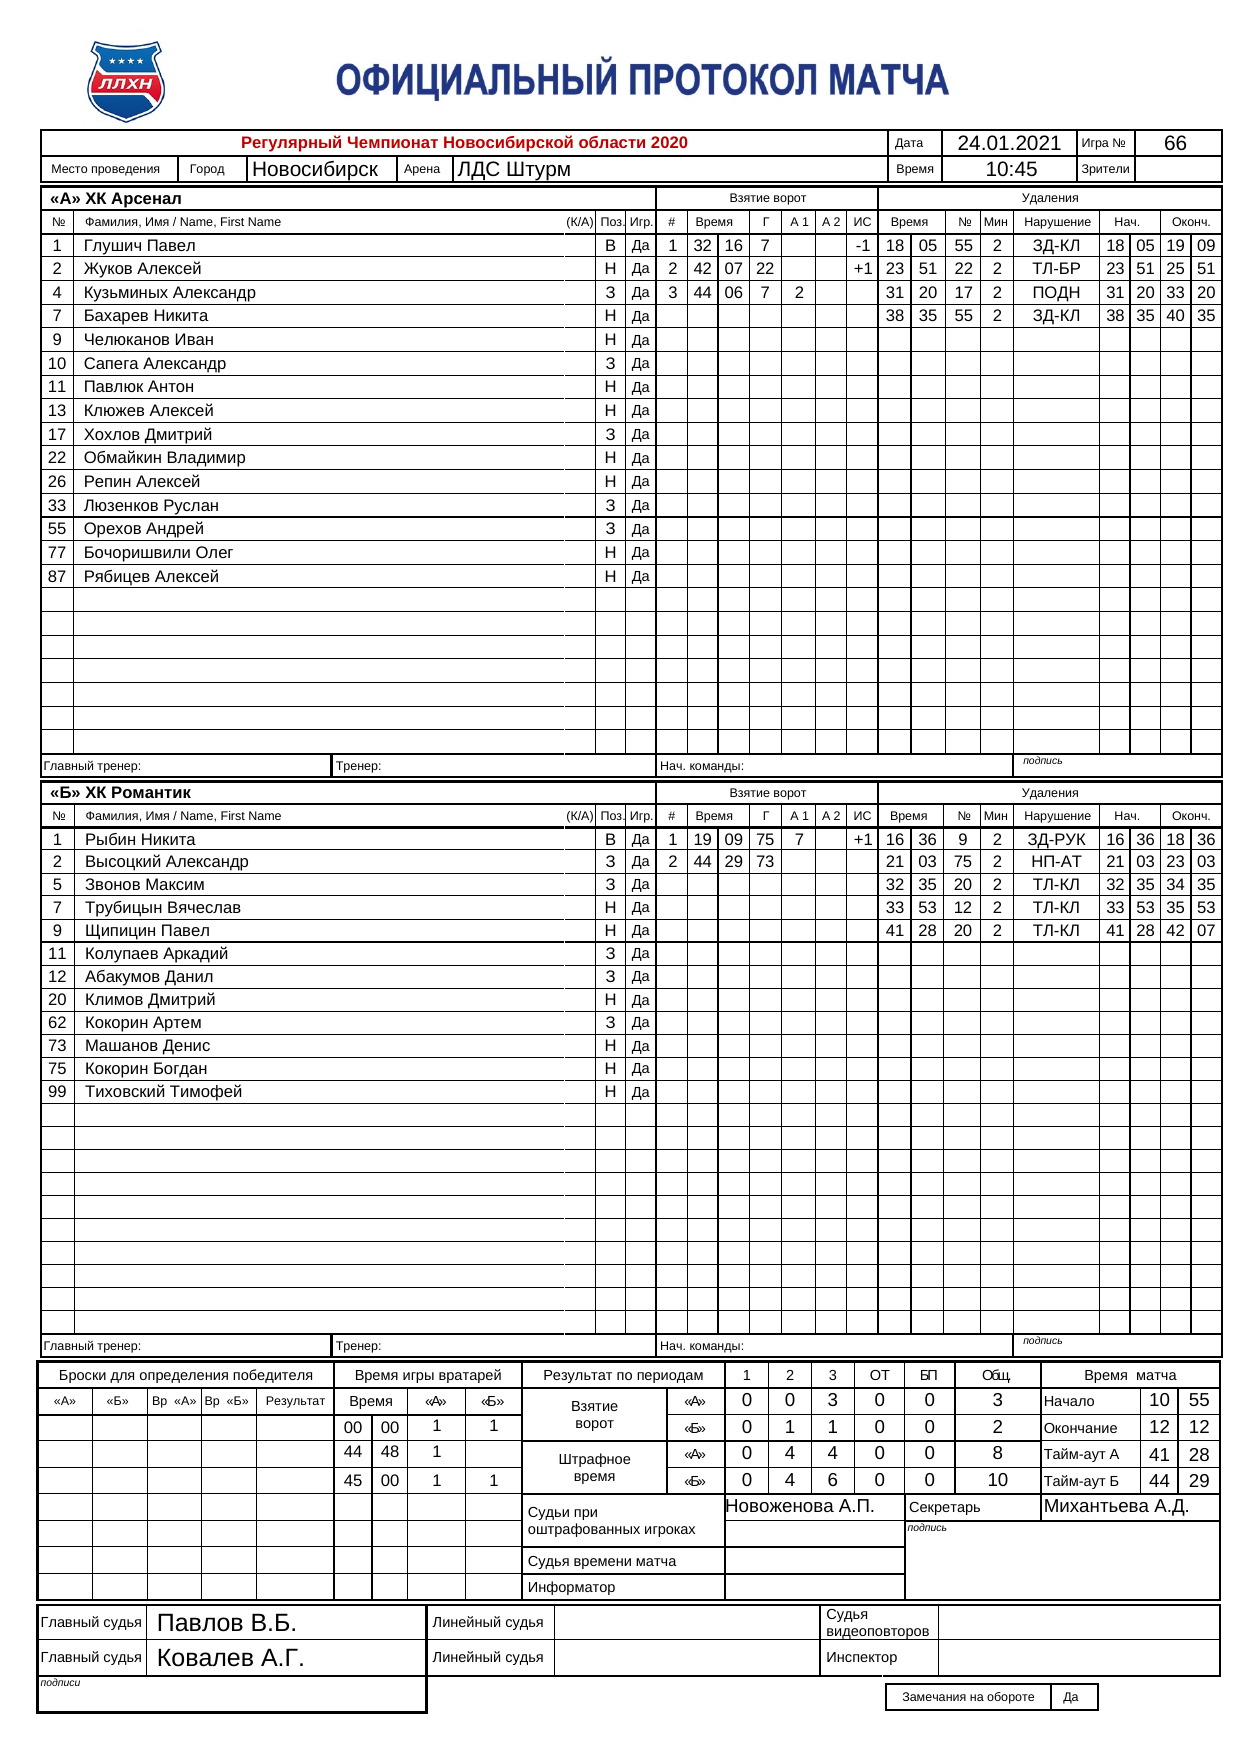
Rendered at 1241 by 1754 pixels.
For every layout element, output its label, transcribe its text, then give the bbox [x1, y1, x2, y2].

table_cell [912, 943, 943, 964]
table_cell Н [596, 328, 625, 351]
table_cell Судья видеоповторов [821, 1606, 938, 1639]
table_cell -1 [847, 235, 877, 256]
table_cell [596, 1196, 625, 1218]
table_cell 53 [1131, 896, 1160, 918]
table_cell [1100, 1265, 1129, 1287]
table_cell [912, 1288, 943, 1310]
table_cell [565, 1012, 595, 1033]
table_cell 06 [719, 281, 749, 303]
table_cell [879, 541, 910, 564]
table_cell [750, 683, 781, 706]
table_cell [981, 1288, 1013, 1310]
table_cell [879, 1104, 910, 1126]
table_cell Бочоришвили Олег [74, 541, 564, 564]
table_cell 12 [1141, 1415, 1177, 1440]
table_cell [816, 446, 846, 469]
table_cell 44 [688, 850, 717, 872]
table_cell [565, 588, 595, 611]
table_cell 4 [42, 281, 73, 303]
table_cell [1161, 399, 1190, 422]
table_cell [879, 1311, 910, 1333]
table_cell Нач. команды: [657, 1335, 1012, 1356]
table_cell [626, 707, 655, 729]
table_cell [39, 1574, 92, 1599]
table_cell [816, 352, 846, 374]
table_cell 2 [981, 850, 1013, 872]
table_cell [1161, 541, 1190, 564]
table_cell [782, 423, 815, 445]
table_cell [565, 707, 595, 729]
table_cell 03 [912, 850, 943, 872]
table_cell [335, 1521, 371, 1546]
table_cell [202, 1547, 256, 1573]
table_cell 51 [1192, 257, 1221, 280]
table_cell 1 [42, 829, 74, 849]
table_cell [1131, 1265, 1160, 1287]
table_cell [1131, 1311, 1160, 1333]
table_cell [750, 1311, 781, 1333]
table_cell Секретарь [906, 1495, 1040, 1520]
table_cell [879, 659, 910, 682]
table_cell [565, 659, 595, 682]
table_cell Да [626, 470, 655, 493]
table_cell [816, 1150, 846, 1172]
table_cell 44 [1141, 1468, 1177, 1493]
table_cell Орехов Андрей [74, 518, 564, 540]
table_cell [944, 1242, 980, 1264]
table_cell [981, 1196, 1013, 1218]
table_cell Да [626, 920, 655, 941]
table_cell [657, 305, 687, 327]
table_cell [657, 943, 687, 964]
table_cell 7 [42, 305, 73, 327]
table_cell [750, 305, 781, 327]
table_cell [847, 376, 877, 398]
table_cell № [42, 211, 73, 233]
table_cell [626, 730, 655, 753]
table_cell [626, 1265, 655, 1287]
table_cell 40 [1161, 305, 1190, 327]
table_cell А 2 [816, 805, 846, 826]
table_cell [688, 328, 717, 351]
table_cell [750, 494, 781, 516]
table_cell [565, 920, 595, 941]
table_cell Новоженова А.П. [726, 1495, 904, 1520]
table_cell [1192, 659, 1221, 682]
table_cell [657, 1265, 687, 1287]
table_cell [782, 874, 815, 895]
table_cell 0 [855, 1415, 904, 1440]
table_cell [719, 966, 749, 987]
table_cell Да [626, 494, 655, 516]
table_cell [688, 1081, 717, 1103]
table_cell [750, 541, 781, 564]
table_cell [847, 612, 877, 634]
table_header Время матча [1042, 1363, 1219, 1387]
table_cell [1192, 399, 1221, 422]
table_cell [688, 494, 717, 516]
table_cell 1 [769, 1415, 811, 1440]
table_cell [944, 943, 980, 964]
table_cell [816, 636, 846, 658]
table_cell [750, 328, 781, 351]
table_cell [408, 1547, 465, 1573]
table_cell № [944, 805, 980, 826]
table_cell [816, 1104, 846, 1126]
table_cell [74, 588, 564, 611]
table_cell [847, 989, 877, 1011]
table_cell [1192, 1219, 1221, 1241]
table_cell Звонов Максим [75, 874, 564, 895]
table_cell [1014, 328, 1099, 351]
table_cell [944, 1127, 980, 1149]
table_cell [1131, 989, 1160, 1011]
table_cell Нач. команды: [657, 755, 1012, 776]
table_cell 09 [1192, 235, 1221, 256]
table_cell [335, 1574, 371, 1599]
table_cell [596, 1219, 625, 1241]
table_cell [847, 1035, 877, 1057]
table_cell [1192, 1196, 1221, 1218]
table_cell [74, 683, 564, 706]
table_cell [565, 328, 595, 351]
table_cell [782, 1196, 815, 1218]
table_cell [912, 494, 945, 516]
table_cell З [596, 1012, 625, 1033]
table_cell [1100, 1173, 1129, 1195]
table_cell [879, 1127, 910, 1149]
table_cell Мин [981, 211, 1013, 233]
table_header Удаления [879, 783, 1221, 803]
table_cell [816, 707, 846, 729]
table_cell 2 [981, 874, 1013, 895]
table_cell 32 [879, 874, 910, 895]
table_cell [1100, 966, 1129, 987]
table_cell [688, 588, 717, 611]
table_cell [719, 305, 749, 327]
table_cell [1192, 730, 1221, 753]
table_cell [565, 376, 595, 398]
table_cell 18 [1100, 235, 1129, 256]
table_cell Климов Дмитрий [75, 989, 564, 1011]
table_cell [939, 1640, 1219, 1675]
table_cell З [596, 518, 625, 540]
table_cell 38 [879, 305, 910, 327]
table_cell [657, 518, 687, 540]
table_cell [565, 235, 595, 256]
table_cell Поз. [596, 805, 625, 826]
table_cell [1131, 636, 1160, 658]
table_cell [719, 423, 749, 445]
table_cell [750, 707, 781, 729]
table_cell [1099, 1682, 1220, 1711]
table_cell 75 [42, 1058, 74, 1079]
table_cell [912, 659, 945, 682]
table_cell Да [626, 399, 655, 422]
table_cell [782, 1081, 815, 1103]
table_cell Вр «А» [148, 1389, 201, 1413]
table_cell [565, 1150, 595, 1172]
table_cell [39, 1468, 92, 1493]
table_cell [847, 1012, 877, 1033]
table_cell Кузьминых Александр [74, 281, 564, 303]
table_cell № [946, 211, 980, 233]
table_cell [750, 518, 781, 540]
table_cell [816, 1012, 846, 1033]
table_cell Да [626, 328, 655, 351]
table_cell [657, 376, 687, 398]
table_cell Да [626, 989, 655, 1011]
table_cell [981, 1104, 1013, 1126]
table_cell [782, 588, 815, 611]
table_cell [596, 707, 625, 729]
table_cell [1161, 1035, 1190, 1057]
table_cell Да [626, 850, 655, 872]
table_cell [912, 588, 945, 611]
table_cell [1161, 730, 1190, 753]
table_cell [39, 1416, 92, 1440]
table_cell [565, 423, 595, 445]
table_cell [847, 541, 877, 564]
table_cell [816, 1058, 846, 1079]
table_cell [847, 494, 877, 516]
table_cell [688, 943, 717, 964]
table_cell Да [626, 305, 655, 327]
table_cell 77 [42, 541, 73, 564]
table_cell [657, 588, 687, 611]
table_cell [657, 565, 687, 587]
table_cell [1192, 1288, 1221, 1310]
table_cell ТЛ-КЛ [1014, 920, 1099, 941]
table_cell 3 [956, 1389, 1040, 1413]
table_cell 0 [726, 1468, 768, 1493]
table_cell (К/А) [565, 211, 595, 233]
table_cell [1192, 636, 1221, 658]
table_cell [879, 1288, 910, 1310]
table_cell [1131, 1104, 1160, 1126]
table_cell [688, 636, 717, 658]
table_cell [847, 1127, 877, 1149]
table_cell В [596, 235, 625, 256]
table_cell [657, 707, 687, 729]
table_cell Время [688, 211, 749, 233]
table_cell [1100, 1242, 1129, 1264]
table_cell [981, 1058, 1013, 1079]
table_cell [1161, 565, 1190, 587]
table_cell [657, 989, 687, 1011]
table_cell [1192, 376, 1221, 398]
table_cell [944, 1196, 980, 1218]
table_cell 35 [1131, 305, 1160, 327]
table_cell [1014, 494, 1099, 516]
table_cell 35 [912, 874, 943, 895]
table_cell Н [596, 1058, 625, 1079]
table_cell [847, 1104, 877, 1126]
table_cell Игр. [626, 805, 655, 826]
table_cell [257, 1574, 333, 1599]
table_cell [912, 399, 945, 422]
table_cell [816, 1242, 846, 1264]
table_cell [1161, 1288, 1190, 1310]
table_cell [816, 494, 846, 516]
table_cell [1192, 707, 1221, 729]
table_cell Да [626, 376, 655, 398]
table_cell З [596, 423, 625, 445]
table_cell [981, 1219, 1013, 1241]
table_cell [1100, 1219, 1129, 1241]
table_cell [1100, 730, 1129, 753]
table_cell [944, 1058, 980, 1079]
table_cell [847, 470, 877, 493]
table_cell 20 [944, 874, 980, 895]
table_cell [1100, 446, 1129, 469]
table_cell 99 [42, 1081, 74, 1103]
table_cell № [42, 805, 74, 826]
table_cell [912, 636, 945, 658]
table_cell 36 [1131, 829, 1160, 849]
table_cell «Б» [668, 1468, 724, 1493]
table_cell [596, 1173, 625, 1195]
table_cell 10 [956, 1468, 1040, 1493]
table_cell 9 [42, 328, 73, 351]
table_cell Время [889, 157, 941, 181]
table_cell [782, 1127, 815, 1149]
table_cell 07 [719, 257, 749, 280]
table_cell [75, 1265, 564, 1287]
table_cell [42, 1150, 74, 1172]
table_cell [750, 896, 781, 918]
table_cell [657, 920, 687, 941]
table_header Регулярный Чемпионат Новосибирской области 2020 [42, 131, 887, 155]
table_cell [981, 328, 1013, 351]
table_cell [1192, 446, 1221, 469]
table_cell 21 [1100, 850, 1129, 872]
table_cell [782, 636, 815, 658]
table_cell [912, 1242, 943, 1264]
table_cell Поз. [596, 211, 625, 233]
table_cell Тиховский Тимофей [75, 1081, 564, 1103]
table_cell [946, 352, 980, 374]
table_cell [816, 257, 846, 280]
table_cell Сапега Александр [74, 352, 564, 374]
table_cell 00 [335, 1416, 371, 1440]
table_cell Оконч. [1161, 805, 1221, 826]
table_cell Судьи при оштрафованных игроках [523, 1495, 724, 1546]
table_cell [1131, 966, 1160, 987]
table_cell 1 [42, 235, 73, 256]
table_cell [42, 1242, 74, 1264]
table_cell [879, 1173, 910, 1195]
table_cell [719, 943, 749, 964]
table_header ОТ [855, 1363, 904, 1387]
table_cell [782, 1242, 815, 1264]
table_cell Время [879, 211, 945, 233]
table_cell [335, 1547, 371, 1573]
table_cell [719, 1150, 749, 1172]
table_cell [1131, 1035, 1160, 1057]
table_cell [1131, 446, 1160, 469]
table_cell З [596, 494, 625, 516]
table_cell [626, 1127, 655, 1149]
table_cell [42, 1173, 74, 1195]
table_cell Да [626, 446, 655, 469]
table_cell [1131, 1081, 1160, 1103]
table_cell [981, 966, 1013, 987]
table_cell [912, 730, 945, 753]
table_cell [1014, 1012, 1099, 1033]
table_cell [847, 588, 877, 611]
table_cell 2 [42, 850, 74, 872]
table_cell Да [626, 541, 655, 564]
table_cell Н [596, 446, 625, 469]
table_cell [912, 423, 945, 445]
table_cell [946, 446, 980, 469]
table_cell [75, 1288, 564, 1310]
table_cell [879, 565, 910, 587]
table_cell Г [750, 211, 781, 233]
table_cell [75, 1127, 564, 1149]
table_cell [879, 446, 910, 469]
table_cell ИС [847, 805, 877, 826]
table_cell 19 [1161, 235, 1190, 256]
table_cell [565, 446, 595, 469]
table_cell [750, 920, 781, 941]
table_cell [688, 683, 717, 706]
table_cell 11 [42, 376, 73, 398]
table_cell [148, 1574, 201, 1599]
table_cell Г [750, 805, 781, 826]
table_cell 45 [335, 1468, 371, 1493]
table_cell [1161, 1242, 1190, 1264]
table_cell [912, 328, 945, 351]
table_cell [596, 1288, 625, 1310]
table_cell [688, 707, 717, 729]
table_cell [879, 683, 910, 706]
table_cell Время [688, 805, 749, 826]
table_cell [782, 446, 815, 469]
table_cell [565, 399, 595, 422]
table_cell [1014, 1104, 1099, 1126]
table_cell [750, 1288, 781, 1310]
table_cell [626, 1196, 655, 1218]
table_cell [657, 659, 687, 682]
table_cell 2 [657, 257, 687, 280]
table_cell [726, 1548, 904, 1573]
table_cell [816, 518, 846, 540]
table_cell 7 [750, 281, 781, 303]
table_cell [1014, 1150, 1099, 1172]
table_cell Н [596, 305, 625, 327]
table_cell [944, 1219, 980, 1241]
table_cell [1131, 423, 1160, 445]
table_cell 31 [1100, 281, 1129, 303]
table_cell [1161, 423, 1190, 445]
table_header Дата [889, 131, 941, 155]
table_cell [981, 943, 1013, 964]
table_cell 20 [912, 281, 945, 303]
table_cell [1014, 1081, 1099, 1103]
table_cell [816, 659, 846, 682]
table_cell [782, 1058, 815, 1079]
table_cell Машанов Денис [75, 1035, 564, 1057]
table_cell [1161, 588, 1190, 611]
table_cell [596, 588, 625, 611]
table_cell Главный судья [39, 1606, 146, 1639]
table_cell [688, 565, 717, 587]
table_cell [719, 446, 749, 469]
table_cell [816, 896, 846, 918]
table_cell [847, 850, 877, 872]
table_cell [1192, 565, 1221, 587]
table_cell [750, 1035, 781, 1057]
table_cell [257, 1441, 333, 1467]
table_cell 0 [905, 1415, 954, 1440]
table_cell Время [335, 1389, 407, 1413]
table_cell 22 [946, 257, 980, 280]
table_cell [1192, 352, 1221, 374]
table_cell ПОДН [1014, 281, 1099, 303]
table_cell [1131, 1012, 1160, 1033]
table_cell [879, 612, 910, 634]
table_cell [688, 966, 717, 987]
table_cell [1161, 376, 1190, 398]
table_cell [879, 707, 910, 729]
table_cell [946, 518, 980, 540]
table_cell Взятие ворот [523, 1389, 666, 1440]
table_cell [1192, 1012, 1221, 1033]
table_cell А 1 [782, 211, 815, 233]
table_cell [1100, 1288, 1129, 1310]
table_cell [719, 328, 749, 351]
table_cell [596, 730, 625, 753]
table_cell [719, 352, 749, 374]
table_cell [847, 423, 877, 445]
table_cell З [596, 966, 625, 987]
table_cell [626, 588, 655, 611]
table_cell [1161, 612, 1190, 634]
table_cell [1161, 1265, 1190, 1287]
table_cell 55 [946, 235, 980, 256]
table_cell [1192, 1127, 1221, 1149]
table_cell [688, 1265, 717, 1287]
table_cell Ковалев А.Г. [147, 1640, 425, 1675]
table_cell [946, 399, 980, 422]
table_cell [816, 399, 846, 422]
table_cell [847, 281, 877, 303]
table_cell [657, 1288, 687, 1310]
table_header Замечания на обороте [887, 1685, 1050, 1709]
table_cell [565, 1288, 595, 1310]
table_cell Люзенков Руслан [74, 494, 564, 516]
table_cell [257, 1468, 333, 1493]
table_cell [1161, 1058, 1190, 1079]
table_cell 0 [726, 1389, 768, 1413]
table_cell [782, 518, 815, 540]
table_cell [1192, 541, 1221, 564]
table_cell [42, 636, 73, 658]
table_cell [981, 494, 1013, 516]
table_cell [565, 612, 595, 634]
table_cell [847, 1196, 877, 1218]
table_cell ЗД-РУК [1014, 829, 1099, 849]
table_cell [257, 1494, 333, 1520]
table_cell Оконч. [1161, 211, 1221, 233]
table_cell Рыбин Никита [75, 829, 564, 849]
table_cell [1131, 1219, 1160, 1241]
table_cell [912, 1012, 943, 1033]
table_cell [946, 470, 980, 493]
table_cell [750, 376, 781, 398]
table_cell [688, 1104, 717, 1126]
table_cell [750, 1242, 781, 1264]
table_cell [981, 1081, 1013, 1103]
table_cell «Б » [466, 1389, 521, 1413]
table_cell [879, 518, 910, 540]
table_cell [202, 1441, 256, 1467]
table_cell [719, 1127, 749, 1149]
table_cell [782, 1173, 815, 1195]
table_cell 35 [1131, 874, 1160, 895]
table_cell Н [596, 399, 625, 422]
table_cell [782, 966, 815, 987]
table_cell [816, 1196, 846, 1218]
table_cell Да [626, 1012, 655, 1033]
table_cell [816, 1173, 846, 1195]
table_cell 22 [42, 446, 73, 469]
table_cell [75, 1150, 564, 1172]
table_cell [847, 943, 877, 964]
table_cell [782, 730, 815, 753]
table_cell [944, 1265, 980, 1287]
table_cell [1100, 659, 1129, 682]
table_cell ЗД-КЛ [1014, 235, 1099, 256]
table_cell 21 [879, 850, 910, 872]
table_cell [944, 1150, 980, 1172]
table_cell Нарушение [1014, 211, 1099, 233]
table_cell [981, 636, 1013, 658]
table_cell [688, 730, 717, 753]
table_cell 0 [769, 1389, 811, 1413]
table_cell 1 [657, 235, 687, 256]
table_cell [1100, 612, 1129, 634]
table_header Взятие ворот [657, 783, 877, 803]
table_cell Н [596, 470, 625, 493]
table_cell [565, 636, 595, 658]
table_cell 33 [1161, 281, 1190, 303]
table_cell [335, 1494, 371, 1520]
table_cell Да [626, 966, 655, 987]
table_cell [816, 829, 846, 849]
table_cell [1192, 494, 1221, 516]
table_cell 1 [408, 1468, 465, 1493]
table_cell 2 [981, 305, 1013, 327]
table_cell [1131, 707, 1160, 729]
table_cell [596, 1104, 625, 1126]
table_cell Щипицин Павел [75, 920, 564, 941]
table_cell 1 [408, 1441, 465, 1467]
table_cell [1014, 1127, 1099, 1149]
table_cell [719, 541, 749, 564]
table_cell [555, 1640, 819, 1675]
table_cell 42 [688, 257, 717, 280]
table_cell [719, 1288, 749, 1310]
table_cell [847, 1081, 877, 1103]
table_cell Нарушение [1014, 805, 1099, 826]
table_cell [719, 989, 749, 1011]
table_cell [879, 328, 910, 351]
table_cell 19 [688, 829, 717, 849]
table_cell Результат [257, 1389, 333, 1413]
table_cell [1161, 1311, 1190, 1333]
table_cell 35 [1161, 896, 1190, 918]
table_cell Штрафное время [523, 1442, 666, 1493]
table_cell [816, 305, 846, 327]
table_cell [1100, 989, 1129, 1011]
table_cell Новосибирск [248, 157, 396, 181]
table_cell [1131, 565, 1160, 587]
table_cell Хохлов Дмитрий [74, 423, 564, 445]
table_cell 11 [42, 943, 74, 964]
table_cell [879, 423, 910, 445]
table_cell 29 [1179, 1468, 1219, 1493]
table_cell [408, 1574, 465, 1599]
table_cell [946, 494, 980, 516]
table_cell [657, 896, 687, 918]
table_cell [946, 659, 980, 682]
table_cell [912, 1104, 943, 1126]
table_cell [1100, 588, 1129, 611]
table_cell [688, 1035, 717, 1057]
table_cell [750, 565, 781, 587]
table_cell [42, 683, 73, 706]
table_cell Тайм-аут А [1042, 1441, 1140, 1467]
table_cell [719, 470, 749, 493]
table_cell Обмайкин Владимир [74, 446, 564, 469]
table_cell [148, 1494, 201, 1520]
table_cell [42, 1196, 74, 1218]
table_cell Информатор [523, 1575, 724, 1599]
table_cell 20 [42, 989, 74, 1011]
table_cell Да [626, 518, 655, 540]
table_cell [1014, 707, 1099, 729]
table_cell [816, 541, 846, 564]
table_cell [257, 1547, 333, 1573]
table_cell [944, 1081, 980, 1103]
table_cell А 2 [816, 211, 846, 233]
table_cell [719, 1081, 749, 1103]
table_cell [1100, 1104, 1129, 1126]
table_cell 3 [657, 281, 687, 303]
table_cell ТЛ-КЛ [1014, 874, 1099, 895]
table_cell ТЛ-БР [1014, 257, 1099, 280]
table_cell [912, 612, 945, 634]
table_cell [750, 470, 781, 493]
table_cell [750, 1173, 781, 1195]
table_cell Михантьева А.Д. [1042, 1495, 1219, 1520]
table_cell [626, 659, 655, 682]
table_cell Павлов В.Б. [147, 1606, 425, 1639]
table_cell [93, 1416, 147, 1440]
table_cell 51 [912, 257, 945, 280]
table_cell [750, 423, 781, 445]
table_cell [944, 966, 980, 987]
table_cell А 1 [782, 805, 815, 826]
table_cell [1131, 399, 1160, 422]
table_cell [981, 399, 1013, 422]
table_cell [657, 494, 687, 516]
table_cell [719, 1311, 749, 1333]
table_cell [1014, 423, 1099, 445]
table_cell [782, 235, 815, 256]
table_cell [847, 446, 877, 469]
table_cell [74, 730, 564, 753]
table_cell Линейный судья [428, 1606, 554, 1639]
table_cell [981, 730, 1013, 753]
table_cell [847, 518, 877, 540]
table_cell [750, 1127, 781, 1149]
table_cell Репин Алексей [74, 470, 564, 493]
table_cell [1131, 1173, 1160, 1195]
table_cell [782, 896, 815, 918]
table_cell [39, 1547, 92, 1573]
table_cell [1100, 1150, 1129, 1172]
table_cell 9 [42, 920, 74, 941]
table_cell [719, 636, 749, 658]
table_cell [688, 920, 717, 941]
table_cell З [596, 352, 625, 374]
table_cell [981, 518, 1013, 540]
table_cell [946, 376, 980, 398]
table_cell [944, 1288, 980, 1310]
table_cell [1161, 1104, 1190, 1126]
table_cell [1131, 730, 1160, 753]
table_cell [1100, 423, 1129, 445]
table_cell [596, 612, 625, 634]
table_cell [1192, 966, 1221, 987]
table_cell [816, 470, 846, 493]
table_cell 53 [912, 896, 943, 918]
table_cell [782, 1150, 815, 1172]
table_cell [565, 1311, 595, 1333]
table_cell [946, 328, 980, 351]
table_cell [1014, 659, 1099, 682]
table_cell [39, 1521, 92, 1546]
table_cell [879, 1012, 910, 1033]
table_cell [466, 1547, 521, 1573]
table_cell [1192, 1150, 1221, 1172]
table_cell 42 [1161, 920, 1190, 941]
table_cell 73 [42, 1035, 74, 1057]
table_cell [1131, 588, 1160, 611]
table_cell [879, 1219, 910, 1241]
table_cell 2 [981, 896, 1013, 918]
table_cell 87 [42, 565, 73, 587]
table_cell [981, 683, 1013, 706]
table_cell [750, 636, 781, 658]
table_cell [688, 1288, 717, 1310]
table_cell 51 [1131, 257, 1160, 280]
table_cell [879, 943, 910, 964]
table_cell 0 [726, 1442, 768, 1467]
table_cell 41 [1141, 1441, 1177, 1467]
table_cell 62 [42, 1012, 74, 1033]
table_cell [688, 1242, 717, 1264]
table_cell [688, 1173, 717, 1195]
table_cell [565, 1196, 595, 1218]
table_cell Нач. [1100, 211, 1160, 233]
table_cell [373, 1547, 407, 1573]
table_cell [847, 966, 877, 987]
table_cell [750, 612, 781, 634]
table_cell [912, 376, 945, 398]
table_cell [981, 1242, 1013, 1264]
table_cell [944, 1012, 980, 1033]
table_cell Фамилия, Имя / Name, First Name [75, 805, 565, 826]
table_cell [816, 989, 846, 1011]
table_cell подпись [1014, 1335, 1221, 1356]
table_cell [981, 588, 1013, 611]
table_cell [565, 850, 595, 872]
table_cell 2 [42, 257, 73, 280]
table_cell [1100, 636, 1129, 658]
table_cell 07 [1192, 920, 1221, 941]
table_cell 12 [944, 896, 980, 918]
table_cell 17 [42, 423, 73, 445]
table_cell [981, 1127, 1013, 1149]
table_cell Главный тренер: [42, 755, 330, 776]
table_cell [946, 541, 980, 564]
table_cell [816, 920, 846, 941]
table_cell [42, 588, 73, 611]
table_header 66 [1136, 131, 1221, 155]
table_cell [816, 1219, 846, 1241]
table_cell [565, 470, 595, 493]
table_cell [39, 1441, 92, 1467]
table_cell [1131, 612, 1160, 634]
table_cell [816, 376, 846, 398]
table_cell [847, 683, 877, 706]
table_cell [726, 1575, 904, 1599]
table_cell 0 [905, 1468, 954, 1493]
table_cell З [596, 850, 625, 872]
table_cell [719, 588, 749, 611]
table_cell [847, 399, 877, 422]
table_cell подписи [39, 1677, 425, 1711]
table_cell Вр «Б» [202, 1389, 256, 1413]
table_cell [565, 989, 595, 1011]
table_cell [816, 1311, 846, 1333]
table_cell 20 [944, 920, 980, 941]
table_cell [782, 659, 815, 682]
table_cell # [657, 805, 687, 826]
table_cell Н [596, 565, 625, 587]
table_cell 10 [1141, 1389, 1177, 1413]
table_cell 22 [750, 257, 781, 280]
table_cell [428, 1677, 882, 1711]
table_cell 12 [1179, 1415, 1219, 1440]
table_cell 55 [946, 305, 980, 327]
table_cell [1192, 1265, 1221, 1287]
table_cell [782, 943, 815, 964]
table_cell [688, 612, 717, 634]
table_cell [688, 1196, 717, 1218]
table_cell [750, 352, 781, 374]
table_cell [1014, 1288, 1099, 1310]
table_cell [1131, 376, 1160, 398]
table_cell [657, 1127, 687, 1149]
table_cell [782, 612, 815, 634]
table_cell [1014, 399, 1099, 422]
table_cell [1100, 470, 1129, 493]
table_cell [981, 1173, 1013, 1195]
table_cell 41 [1100, 920, 1129, 941]
table_cell [816, 1127, 846, 1149]
table_cell [782, 1012, 815, 1033]
table_cell [1192, 989, 1221, 1011]
table_cell [847, 636, 877, 658]
table_cell [912, 707, 945, 729]
table_cell 2 [956, 1415, 1040, 1440]
table_cell [657, 730, 687, 753]
table_cell Жуков Алексей [74, 257, 564, 280]
table_cell 18 [1161, 829, 1190, 849]
table_cell [782, 494, 815, 516]
table_cell [719, 1265, 749, 1287]
table_cell [657, 541, 687, 564]
table_cell 1 [466, 1416, 521, 1440]
table_cell [1161, 707, 1190, 729]
table_cell [75, 1173, 564, 1195]
table_cell [688, 1127, 717, 1149]
table_cell [626, 1104, 655, 1126]
table_cell [912, 1035, 943, 1057]
table_cell [1192, 1242, 1221, 1264]
table_cell Да [626, 235, 655, 256]
table_cell [847, 305, 877, 327]
table_cell [1136, 157, 1221, 181]
table_cell [1014, 1058, 1099, 1079]
table_cell [1131, 659, 1160, 682]
table_cell [565, 1127, 595, 1149]
table_cell 25 [1161, 257, 1190, 280]
table_cell [719, 565, 749, 587]
table_cell 20 [1192, 281, 1221, 303]
table_cell [1100, 707, 1129, 729]
table_cell Н [596, 989, 625, 1011]
table_cell [981, 470, 1013, 493]
table_cell Челюканов Иван [74, 328, 564, 351]
table_cell [1100, 541, 1129, 564]
table_cell 18 [879, 235, 910, 256]
table_cell [750, 1081, 781, 1103]
table_cell [373, 1521, 407, 1546]
table_cell [565, 829, 595, 849]
table_cell 13 [42, 399, 73, 422]
table_cell Зрители [1078, 157, 1134, 181]
table_cell [782, 305, 815, 327]
table_cell [1131, 470, 1160, 493]
table_cell [657, 423, 687, 445]
table_cell [565, 1081, 595, 1103]
table_cell [565, 1173, 595, 1195]
table_cell «Б» [93, 1389, 147, 1413]
table_cell [688, 896, 717, 918]
table_cell [1161, 1173, 1190, 1195]
table_cell [1161, 636, 1190, 658]
table_cell [750, 874, 781, 895]
table_cell Мин [981, 805, 1013, 826]
table_cell [879, 352, 910, 374]
table_cell [1131, 328, 1160, 351]
table_cell Тренер: [333, 1335, 655, 1356]
table_cell [912, 1219, 943, 1241]
table_cell [1192, 470, 1221, 493]
table_cell [912, 518, 945, 540]
table_cell 03 [1131, 850, 1160, 872]
table_cell [93, 1468, 147, 1493]
table_cell 28 [912, 920, 943, 941]
table_header 2 [769, 1363, 811, 1387]
table_cell [1014, 1311, 1099, 1333]
table_cell [750, 588, 781, 611]
table_cell 75 [750, 829, 781, 849]
table_cell [1014, 1173, 1099, 1195]
table_cell [879, 1196, 910, 1218]
table_cell 1 [812, 1415, 854, 1440]
table_cell [1100, 1035, 1129, 1057]
table_cell 5 [42, 874, 74, 895]
table_cell 16 [879, 829, 910, 849]
table_cell [202, 1494, 256, 1520]
table_cell [657, 1058, 687, 1079]
table_cell [1161, 1150, 1190, 1172]
table_cell Главный тренер: [42, 1335, 330, 1356]
table_cell [596, 1127, 625, 1149]
table_cell [750, 966, 781, 987]
table_cell [782, 707, 815, 729]
table_cell [42, 1311, 74, 1333]
table_cell [688, 399, 717, 422]
table_cell [93, 1521, 147, 1546]
table_cell [750, 1150, 781, 1172]
table_cell [596, 1311, 625, 1333]
table_cell [750, 446, 781, 469]
table_cell Инспектор [821, 1640, 938, 1675]
table_cell [202, 1521, 256, 1546]
table_cell [1161, 683, 1190, 706]
table_cell [883, 1677, 1220, 1681]
table_cell [912, 1311, 943, 1333]
table_cell [74, 612, 564, 634]
table_cell [657, 612, 687, 634]
table_cell [750, 1104, 781, 1126]
table_cell [719, 920, 749, 941]
table_cell 20 [1131, 281, 1160, 303]
table_cell ЗД-КЛ [1014, 305, 1099, 327]
table_cell [782, 1311, 815, 1333]
table_cell [93, 1441, 147, 1467]
table_cell [1131, 943, 1160, 964]
table_cell [565, 966, 595, 987]
table_cell [847, 730, 877, 753]
table_cell [750, 1265, 781, 1287]
table_cell [981, 612, 1013, 634]
table_cell [1161, 966, 1190, 987]
table_cell [1014, 565, 1099, 587]
table_cell # [657, 211, 687, 233]
table_cell [782, 850, 815, 872]
table_cell [1131, 1127, 1160, 1149]
table_cell [565, 541, 595, 564]
table_cell [1014, 612, 1099, 634]
table_cell [75, 1219, 564, 1241]
table_cell 23 [879, 257, 910, 280]
table_cell 00 [373, 1416, 407, 1440]
table_cell [981, 707, 1013, 729]
table_cell Тренер: [333, 755, 655, 776]
table_cell Бахарев Никита [74, 305, 564, 327]
table_cell 34 [1161, 874, 1190, 895]
table_cell [879, 1058, 910, 1079]
table_cell Место проведения [42, 157, 177, 181]
table_cell [719, 612, 749, 634]
table_cell 03 [1192, 850, 1221, 872]
table_cell [373, 1494, 407, 1520]
table_cell [657, 1311, 687, 1333]
table_cell [719, 874, 749, 895]
table_cell 4 [769, 1468, 811, 1493]
table_cell [42, 1219, 74, 1241]
table_header Взятие ворот [657, 188, 877, 209]
table_cell [408, 1494, 465, 1520]
table_header Общ. [956, 1363, 1040, 1387]
table_cell [1192, 328, 1221, 351]
table_cell [657, 399, 687, 422]
table_cell подпись [906, 1522, 1219, 1599]
table_cell [657, 683, 687, 706]
table_cell 36 [912, 829, 943, 849]
table_cell [626, 1150, 655, 1172]
table_cell З [596, 281, 625, 303]
picture [5, 28, 1179, 129]
table_cell [1161, 989, 1190, 1011]
table_cell [912, 966, 943, 987]
table_cell [1014, 1219, 1099, 1241]
table_cell ЛДС Штурм [454, 157, 887, 181]
table_cell Да [626, 829, 655, 849]
table_cell 28 [1131, 920, 1160, 941]
table_cell [688, 446, 717, 469]
table_cell [1100, 328, 1129, 351]
table_cell [1100, 1012, 1129, 1033]
table_cell [816, 423, 846, 445]
table_cell [1161, 352, 1190, 374]
table_cell [657, 446, 687, 469]
table_cell 12 [42, 966, 74, 987]
table_cell [657, 1242, 687, 1264]
table_cell Колупаев Аркадий [75, 943, 564, 964]
table_cell [657, 966, 687, 987]
table_cell Да [626, 257, 655, 280]
table_cell [782, 920, 815, 941]
table_cell [879, 1150, 910, 1172]
table_header Броски для определения победителя [39, 1363, 333, 1387]
table_header «Б» ХК Романтик [42, 783, 655, 803]
table_cell [1192, 1081, 1221, 1103]
table_cell [1014, 518, 1099, 540]
table_cell [912, 446, 945, 469]
table_cell [148, 1547, 201, 1573]
table_cell [39, 1494, 92, 1520]
table_cell 2 [981, 829, 1013, 849]
table_cell 41 [879, 920, 910, 941]
table_cell [946, 588, 980, 611]
table_cell [42, 612, 73, 634]
table_cell [42, 1104, 74, 1126]
table_cell Нач. [1100, 805, 1160, 826]
table_cell [93, 1547, 147, 1573]
table_cell [1131, 1058, 1160, 1079]
table_cell [944, 1173, 980, 1195]
table_cell 0 [905, 1389, 954, 1413]
table_cell [202, 1574, 256, 1599]
table_cell [912, 541, 945, 564]
table_cell [879, 730, 910, 753]
table_cell [816, 588, 846, 611]
table_cell Начало [1042, 1389, 1140, 1413]
table_cell [912, 683, 945, 706]
table_cell [42, 1288, 74, 1310]
table_cell 35 [1192, 305, 1221, 327]
table_cell Да [626, 1081, 655, 1103]
table_cell [782, 352, 815, 374]
table_cell Игр. [626, 211, 655, 233]
table_cell [408, 1521, 465, 1546]
table_cell [1192, 1104, 1221, 1126]
table_cell [981, 352, 1013, 374]
table_cell [782, 989, 815, 1011]
table_cell [565, 1104, 595, 1126]
table_cell [912, 565, 945, 587]
table_cell [847, 1058, 877, 1079]
table_cell Павлюк Антон [74, 376, 564, 398]
table_cell [596, 636, 625, 658]
table_cell [1100, 943, 1129, 964]
table_cell 2 [657, 850, 687, 872]
table_cell [816, 850, 846, 872]
table_cell [719, 707, 749, 729]
table_cell [688, 305, 717, 327]
table_cell [75, 1104, 564, 1126]
table_cell 4 [769, 1442, 811, 1467]
table_cell [719, 1219, 749, 1241]
table_cell [816, 730, 846, 753]
table_cell [565, 683, 595, 706]
table_cell [626, 1219, 655, 1241]
table_cell [782, 399, 815, 422]
table_cell [1014, 636, 1099, 658]
table_cell [93, 1574, 147, 1599]
table_cell [912, 352, 945, 374]
table_cell Линейный судья [428, 1640, 554, 1675]
table_cell [148, 1468, 201, 1493]
table_cell 2 [981, 257, 1013, 280]
table_cell «А» [39, 1389, 92, 1413]
table_cell [626, 636, 655, 658]
table_cell [202, 1468, 256, 1493]
table_cell [257, 1521, 333, 1546]
table_cell [847, 1219, 877, 1241]
table_cell [596, 1242, 625, 1264]
table_header Время игры вратарей [335, 1363, 521, 1387]
table_cell [1192, 683, 1221, 706]
table_cell 48 [373, 1441, 407, 1467]
table_cell [946, 730, 980, 753]
table_cell [1014, 1242, 1099, 1264]
table_cell [657, 874, 687, 895]
table_cell Н [596, 376, 625, 398]
table_cell [981, 1035, 1013, 1057]
table_cell 6 [812, 1468, 854, 1493]
table_cell [1100, 565, 1129, 587]
table_header Игра № [1078, 131, 1134, 155]
table_cell 4 [812, 1442, 854, 1467]
table_cell [719, 1058, 749, 1079]
table_cell [847, 352, 877, 374]
table_cell [596, 1265, 625, 1287]
table_cell [847, 565, 877, 587]
table_cell [1161, 518, 1190, 540]
table_cell [1161, 1012, 1190, 1033]
table_cell [626, 1173, 655, 1195]
table_cell [565, 305, 595, 327]
table_cell [879, 636, 910, 658]
table_cell [816, 565, 846, 587]
table_cell 33 [879, 896, 910, 918]
table_cell [466, 1574, 521, 1599]
table_cell [688, 659, 717, 682]
table_cell [912, 989, 943, 1011]
table_cell [782, 1265, 815, 1287]
table_cell [1100, 399, 1129, 422]
table_cell [42, 1127, 74, 1149]
table_cell [565, 1219, 595, 1241]
table_cell [1014, 470, 1099, 493]
table_cell Да [626, 352, 655, 374]
table_cell Н [596, 257, 625, 280]
table_cell [565, 1035, 595, 1057]
table_cell [1192, 423, 1221, 445]
table_cell [847, 896, 877, 918]
table_cell +1 [847, 257, 877, 280]
table_cell [981, 989, 1013, 1011]
table_cell [688, 1012, 717, 1033]
table_cell «А» [668, 1442, 724, 1467]
table_header Удаления [879, 188, 1221, 209]
table_cell [1192, 588, 1221, 611]
table_cell Да [626, 896, 655, 918]
table_cell [719, 1012, 749, 1033]
table_cell [719, 730, 749, 753]
table_cell [847, 920, 877, 941]
table_cell [912, 1196, 943, 1218]
table_cell [1014, 966, 1099, 987]
table_cell [719, 659, 749, 682]
table_cell [1192, 1035, 1221, 1057]
table_cell [42, 707, 73, 729]
table_cell [912, 1058, 943, 1079]
table_cell [879, 399, 910, 422]
table_cell [879, 494, 910, 516]
table_cell «А» [668, 1389, 724, 1413]
table_cell З [596, 874, 625, 895]
table_cell [1161, 446, 1190, 469]
table_cell [657, 1104, 687, 1126]
table_cell [816, 1288, 846, 1310]
table_header 1 [726, 1363, 768, 1387]
table_cell [1014, 446, 1099, 469]
table_cell [782, 1219, 815, 1241]
table_cell [750, 1012, 781, 1033]
table_cell НП-АТ [1014, 850, 1099, 872]
table_cell [847, 707, 877, 729]
table_cell [657, 352, 687, 374]
table_cell [626, 1311, 655, 1333]
table_cell 16 [719, 235, 749, 256]
table_cell [565, 874, 595, 895]
table_cell [148, 1441, 201, 1467]
table_cell 7 [782, 829, 815, 849]
table_cell [565, 518, 595, 540]
table_cell [981, 1012, 1013, 1033]
table_cell [1192, 518, 1221, 540]
table_cell Н [596, 920, 625, 941]
table_cell [879, 989, 910, 1011]
table_cell [1014, 541, 1099, 564]
table_cell 75 [944, 850, 980, 872]
table_cell [688, 1219, 717, 1241]
table_cell [879, 1265, 910, 1287]
table_cell [596, 683, 625, 706]
table_cell Да [626, 565, 655, 587]
table_cell [657, 1012, 687, 1033]
table_cell [688, 518, 717, 540]
table_cell Н [596, 1035, 625, 1057]
table_cell [1192, 1058, 1221, 1079]
table_cell [726, 1521, 904, 1546]
table_cell [750, 943, 781, 964]
table_cell [688, 1311, 717, 1333]
table_cell 9 [944, 829, 980, 849]
table_cell Н [596, 1081, 625, 1103]
table_cell [565, 896, 595, 918]
table_cell [816, 966, 846, 987]
table_cell [946, 612, 980, 634]
table_cell 44 [688, 281, 717, 303]
table_cell Город [179, 157, 246, 181]
table_cell [816, 874, 846, 895]
table_cell [148, 1521, 201, 1546]
table_cell [719, 1104, 749, 1126]
table_cell [750, 399, 781, 422]
table_cell [944, 1311, 980, 1333]
table_cell [946, 683, 980, 706]
table_cell [1100, 1311, 1129, 1333]
table_cell [1100, 352, 1129, 374]
table_cell Рябицев Алексей [74, 565, 564, 587]
table_cell [1014, 1196, 1099, 1218]
table_cell [912, 1150, 943, 1172]
table_cell Тайм-аут Б [1042, 1468, 1140, 1493]
table_cell [847, 659, 877, 682]
table_cell [939, 1606, 1219, 1639]
table_cell [657, 470, 687, 493]
table_cell [74, 707, 564, 729]
table_cell 05 [1131, 235, 1160, 256]
table_cell [879, 1081, 910, 1103]
table_cell Н [596, 541, 625, 564]
table_cell [565, 943, 595, 964]
table_cell Глушич Павел [74, 235, 564, 256]
table_header 24.01.2021 [943, 131, 1076, 155]
table_cell [1014, 683, 1099, 706]
table_cell [688, 423, 717, 445]
table_cell [1131, 1150, 1160, 1172]
table_cell +1 [847, 829, 877, 849]
table_cell [1100, 1058, 1129, 1079]
table_cell [981, 1265, 1013, 1287]
table_cell 10 [42, 352, 73, 374]
table_cell [688, 541, 717, 564]
table_cell [93, 1494, 147, 1520]
table_cell [1131, 518, 1160, 540]
table_cell [626, 683, 655, 706]
table_cell [847, 1150, 877, 1172]
table_cell Арена [398, 157, 452, 181]
table_cell [75, 1196, 564, 1218]
table_cell [981, 423, 1013, 445]
table_cell [1131, 1242, 1160, 1264]
table_cell [1014, 588, 1099, 611]
table_cell [912, 1173, 943, 1195]
table_cell [782, 376, 815, 398]
table_cell [719, 1242, 749, 1264]
table_cell [750, 659, 781, 682]
table_cell [688, 874, 717, 895]
table_cell [626, 612, 655, 634]
table_cell 17 [946, 281, 980, 303]
table_cell [750, 989, 781, 1011]
table_cell [688, 352, 717, 374]
table_cell 32 [1100, 874, 1129, 895]
table_cell [816, 1265, 846, 1287]
table_cell [1161, 943, 1190, 964]
table_cell 0 [855, 1468, 904, 1493]
table_cell Время [879, 805, 943, 826]
table_cell Да [626, 943, 655, 964]
table_cell [1100, 494, 1129, 516]
table_cell 55 [1179, 1389, 1219, 1413]
table_cell Трубицын Вячеслав [75, 896, 564, 918]
table_cell 32 [688, 235, 717, 256]
table_cell 29 [719, 850, 749, 872]
table_cell 35 [912, 305, 945, 327]
table_cell [1192, 943, 1221, 964]
table_cell [1014, 352, 1099, 374]
table_cell (К/А) [565, 805, 595, 826]
table_cell [782, 683, 815, 706]
table_cell [626, 1242, 655, 1264]
table_cell [782, 470, 815, 493]
table_cell [1100, 1081, 1129, 1103]
table_cell 2 [981, 920, 1013, 941]
table_cell [719, 1035, 749, 1057]
table_cell [1014, 1265, 1099, 1287]
table_cell Да [626, 281, 655, 303]
table_cell [750, 730, 781, 753]
table_cell [944, 989, 980, 1011]
table_cell 10:45 [943, 157, 1076, 181]
table_cell [1100, 376, 1129, 398]
table_cell 05 [912, 235, 945, 256]
table_cell 3 [812, 1389, 854, 1413]
table_cell 35 [1192, 874, 1221, 895]
table_cell [688, 1058, 717, 1079]
table_cell [981, 565, 1013, 587]
table_cell [946, 707, 980, 729]
table_cell [1192, 1311, 1221, 1333]
table_cell 8 [956, 1442, 1040, 1467]
table_cell [1131, 352, 1160, 374]
table_cell [847, 1311, 877, 1333]
table_cell [847, 1265, 877, 1287]
table_cell Окончание [1042, 1415, 1140, 1440]
table_cell [565, 565, 595, 587]
table_cell 23 [1161, 850, 1190, 872]
table_cell [879, 1242, 910, 1264]
table_cell [657, 1219, 687, 1241]
table_cell 2 [981, 281, 1013, 303]
table_cell [782, 1288, 815, 1310]
table_cell [912, 1081, 943, 1103]
table_cell [912, 470, 945, 493]
table_cell [847, 1288, 877, 1310]
table_cell [1100, 683, 1129, 706]
table_cell [981, 659, 1013, 682]
table_cell [555, 1606, 819, 1639]
table_cell 44 [335, 1441, 371, 1467]
table_cell [657, 328, 687, 351]
table_cell [1161, 494, 1190, 516]
table_cell 36 [1192, 829, 1221, 849]
table_cell [816, 235, 846, 256]
table_cell [42, 730, 73, 753]
table_cell 0 [855, 1442, 904, 1467]
table_cell [719, 399, 749, 422]
table_cell [847, 1242, 877, 1264]
table_cell В [596, 829, 625, 849]
table_cell [688, 989, 717, 1011]
table_cell [565, 494, 595, 516]
table_cell [75, 1311, 564, 1333]
table_cell [981, 376, 1013, 398]
table_cell [565, 281, 595, 303]
table_cell [657, 1035, 687, 1057]
table_cell [1014, 943, 1099, 964]
table_cell [1161, 328, 1190, 351]
table_cell [981, 446, 1013, 469]
table_cell 26 [42, 470, 73, 493]
table_cell [257, 1416, 333, 1440]
table_cell «А» [408, 1389, 465, 1413]
table_cell [981, 541, 1013, 564]
table_cell [1131, 1196, 1160, 1218]
table_cell [719, 518, 749, 540]
table_cell Высоцкий Александр [75, 850, 564, 872]
table_cell 0 [726, 1415, 768, 1440]
table_cell [1161, 1219, 1190, 1241]
table_cell [1131, 1288, 1160, 1310]
table_header «А» ХК Арсенал [42, 188, 655, 209]
table_cell З [596, 943, 625, 964]
table_cell [816, 281, 846, 303]
table_cell 00 [373, 1468, 407, 1493]
table_cell [782, 565, 815, 587]
table_cell 16 [1100, 829, 1129, 849]
table_cell [1100, 518, 1129, 540]
table_cell [782, 328, 815, 351]
table_cell [1014, 1035, 1099, 1057]
table_cell [879, 966, 910, 987]
table_cell 31 [879, 281, 910, 303]
table_cell [466, 1441, 521, 1467]
table_cell [750, 1058, 781, 1079]
table_cell Фамилия, Имя / Name, First Name [74, 211, 565, 233]
table_cell Абакумов Данил [75, 966, 564, 987]
table_cell [565, 1242, 595, 1264]
table_cell [879, 376, 910, 398]
table_cell подпись [1014, 755, 1221, 776]
table_cell [719, 1173, 749, 1195]
table_cell [688, 470, 717, 493]
table_cell 09 [719, 829, 749, 849]
table_header БП [905, 1363, 954, 1387]
table_cell [816, 1035, 846, 1057]
table_cell [750, 1196, 781, 1218]
table_cell Судья времени матча [523, 1548, 724, 1573]
table_cell 1 [657, 829, 687, 849]
table_cell «Б» [668, 1415, 724, 1440]
table_cell [1014, 989, 1099, 1011]
table_cell [847, 328, 877, 351]
table_cell [1192, 1173, 1221, 1195]
table_cell [202, 1416, 256, 1440]
table_cell ТЛ-КЛ [1014, 896, 1099, 918]
table_cell ИС [847, 211, 877, 233]
table_cell [688, 1150, 717, 1172]
table_cell [816, 328, 846, 351]
table_cell [816, 683, 846, 706]
table_cell Н [596, 896, 625, 918]
table_cell Кокорин Богдан [75, 1058, 564, 1079]
table_cell 0 [905, 1442, 954, 1467]
table_cell [565, 1058, 595, 1079]
table_cell [782, 1035, 815, 1057]
table_cell [466, 1494, 521, 1520]
table_cell 2 [782, 281, 815, 303]
table_cell 28 [1179, 1441, 1219, 1467]
table_cell [1161, 659, 1190, 682]
table_cell [912, 1127, 943, 1149]
table_cell [657, 1196, 687, 1218]
table_cell 23 [1100, 257, 1129, 280]
table_cell [657, 636, 687, 658]
table_cell Кокорин Артем [75, 1012, 564, 1033]
table_cell [74, 636, 564, 658]
table_cell 38 [1100, 305, 1129, 327]
table_cell 7 [42, 896, 74, 918]
table_cell Клюжев Алексей [74, 399, 564, 422]
table_cell [816, 1081, 846, 1103]
table_header Результат по периодам [523, 1363, 724, 1387]
table_cell [596, 1150, 625, 1172]
table_cell [750, 1219, 781, 1241]
table_cell [981, 1311, 1013, 1333]
table_cell Да [626, 1035, 655, 1057]
table_cell [565, 257, 595, 280]
table_cell [1131, 541, 1160, 564]
table_cell [946, 423, 980, 445]
table_cell [719, 896, 749, 918]
table_cell 53 [1192, 896, 1221, 918]
table_cell [1161, 1127, 1190, 1149]
table_cell [626, 1288, 655, 1310]
table_cell [688, 376, 717, 398]
table_cell 55 [42, 518, 73, 540]
table_cell 0 [855, 1389, 904, 1413]
table_cell [148, 1416, 201, 1440]
table_cell [944, 1104, 980, 1126]
table_cell 73 [750, 850, 781, 872]
table_cell [946, 636, 980, 658]
table_cell [42, 659, 73, 682]
table_cell [719, 1196, 749, 1218]
table_cell [596, 659, 625, 682]
table_cell 1 [466, 1468, 521, 1493]
table_cell [1161, 1081, 1190, 1103]
table_cell [1100, 1127, 1129, 1149]
table_cell 1 [408, 1416, 465, 1440]
table_cell [719, 376, 749, 398]
table_cell [466, 1521, 521, 1546]
table_cell Да [626, 1058, 655, 1079]
table_cell [816, 612, 846, 634]
table_cell [42, 1265, 74, 1287]
table_cell 33 [42, 494, 73, 516]
table_cell Да [626, 874, 655, 895]
table_cell [944, 1035, 980, 1057]
table_header 3 [812, 1363, 854, 1387]
table_cell [565, 352, 595, 374]
table_cell [981, 1150, 1013, 1172]
table_cell 2 [981, 235, 1013, 256]
table_cell [912, 1265, 943, 1287]
table_cell [946, 565, 980, 587]
table_cell [657, 1173, 687, 1195]
table_cell [74, 659, 564, 682]
table_cell [816, 943, 846, 964]
table_cell [782, 257, 815, 280]
table_cell 7 [750, 235, 781, 256]
table_cell [657, 1150, 687, 1172]
table_cell [1100, 1196, 1129, 1218]
table_cell [847, 1173, 877, 1195]
table_cell 33 [1100, 896, 1129, 918]
table_header Да [1052, 1685, 1097, 1709]
table_cell [719, 494, 749, 516]
table_cell [1131, 494, 1160, 516]
table_cell [1161, 470, 1190, 493]
table_cell [782, 1104, 815, 1126]
table_cell [373, 1574, 407, 1599]
table_cell [1014, 376, 1099, 398]
table_cell [1192, 612, 1221, 634]
table_cell [565, 1265, 595, 1287]
table_cell [1131, 683, 1160, 706]
table_cell [1014, 730, 1099, 753]
table_cell Главный судья [39, 1640, 146, 1675]
table_cell [1161, 1196, 1190, 1218]
table_cell [657, 1081, 687, 1103]
table_cell Да [626, 423, 655, 445]
table_cell [879, 470, 910, 493]
table_cell [879, 1035, 910, 1057]
table_cell [879, 588, 910, 611]
table_cell [565, 730, 595, 753]
table_cell [719, 683, 749, 706]
table_cell [847, 874, 877, 895]
table_cell [782, 541, 815, 564]
table_cell [75, 1242, 564, 1264]
